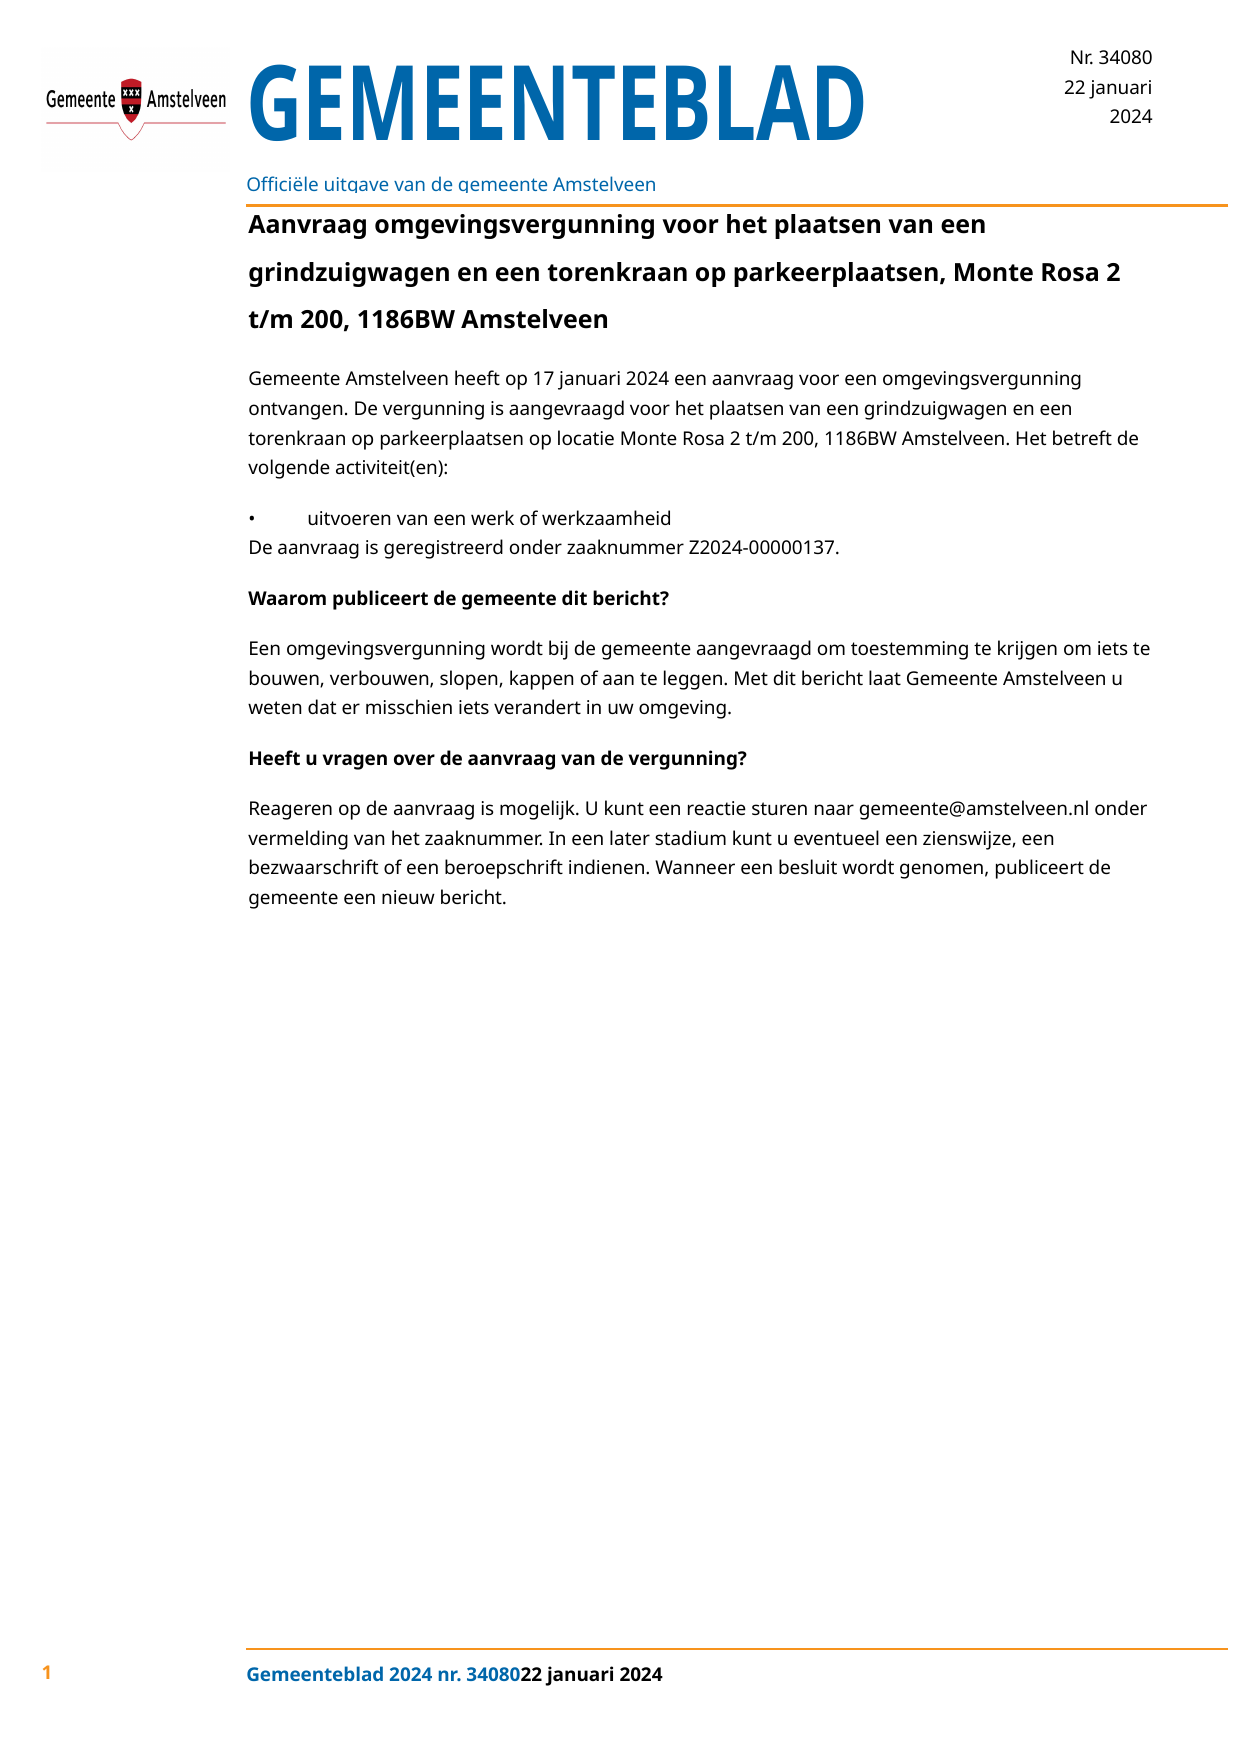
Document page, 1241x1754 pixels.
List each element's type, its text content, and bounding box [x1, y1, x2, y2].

text De aanvraag is geregistreerd onder zaaknummer Z2024-00000137. [248, 534, 1152, 560]
text Een omgevingsvergunning wordt bij de gemeente aangevraagd om toestemming te krijgen om iets te bouwen, verbouwen, slopen, kappen of aan te leggen. Met dit bericht laat Gemeente Amstelveen u weten dat er misschien iets verandert in uw omgeving. [248, 635, 1152, 720]
text Aanvraag omgevingsvergunning voor het plaatsen van een grindzuigwagen en een torenkraan op parkeerplaatsen, Monte Rosa 2 t/m 200, 1186BW Amstelveen [248, 207, 1152, 336]
text Waarom publiceert de gemeente dit bericht? [248, 585, 1152, 610]
text Gemeente Amstelveen heeft op 17 januari 2024 een aanvraag voor een omgevingsvergunning ontvangen. De vergunning is aangevraagd voor het plaatsen van een grindzuigwagen en een torenkraan op parkeerplaatsen op locatie Monte Rosa 2 t/m 200, 1186BW Amstelveen. Het betreft de volgende activiteit(en): [248, 366, 1152, 480]
picture [41, 47, 231, 172]
text Reageren op de aanvraag is mogelijk. U kunt een reactie sturen naar gemeente@amstelveen.nl onder vermelding van het zaaknummer. In een later stadium kunt u eventueel een zienswijze, een bezwaarschrift of een beroepschrift indienen. Wanneer een besluit wordt genomen, publiceert de gemeente een nieuw bericht. [248, 795, 1152, 909]
list uitvoeren van een werk of werkzaamheid [248, 505, 1152, 530]
text Heeft u vragen over de aanvraag van de vergunning? [248, 745, 1152, 770]
